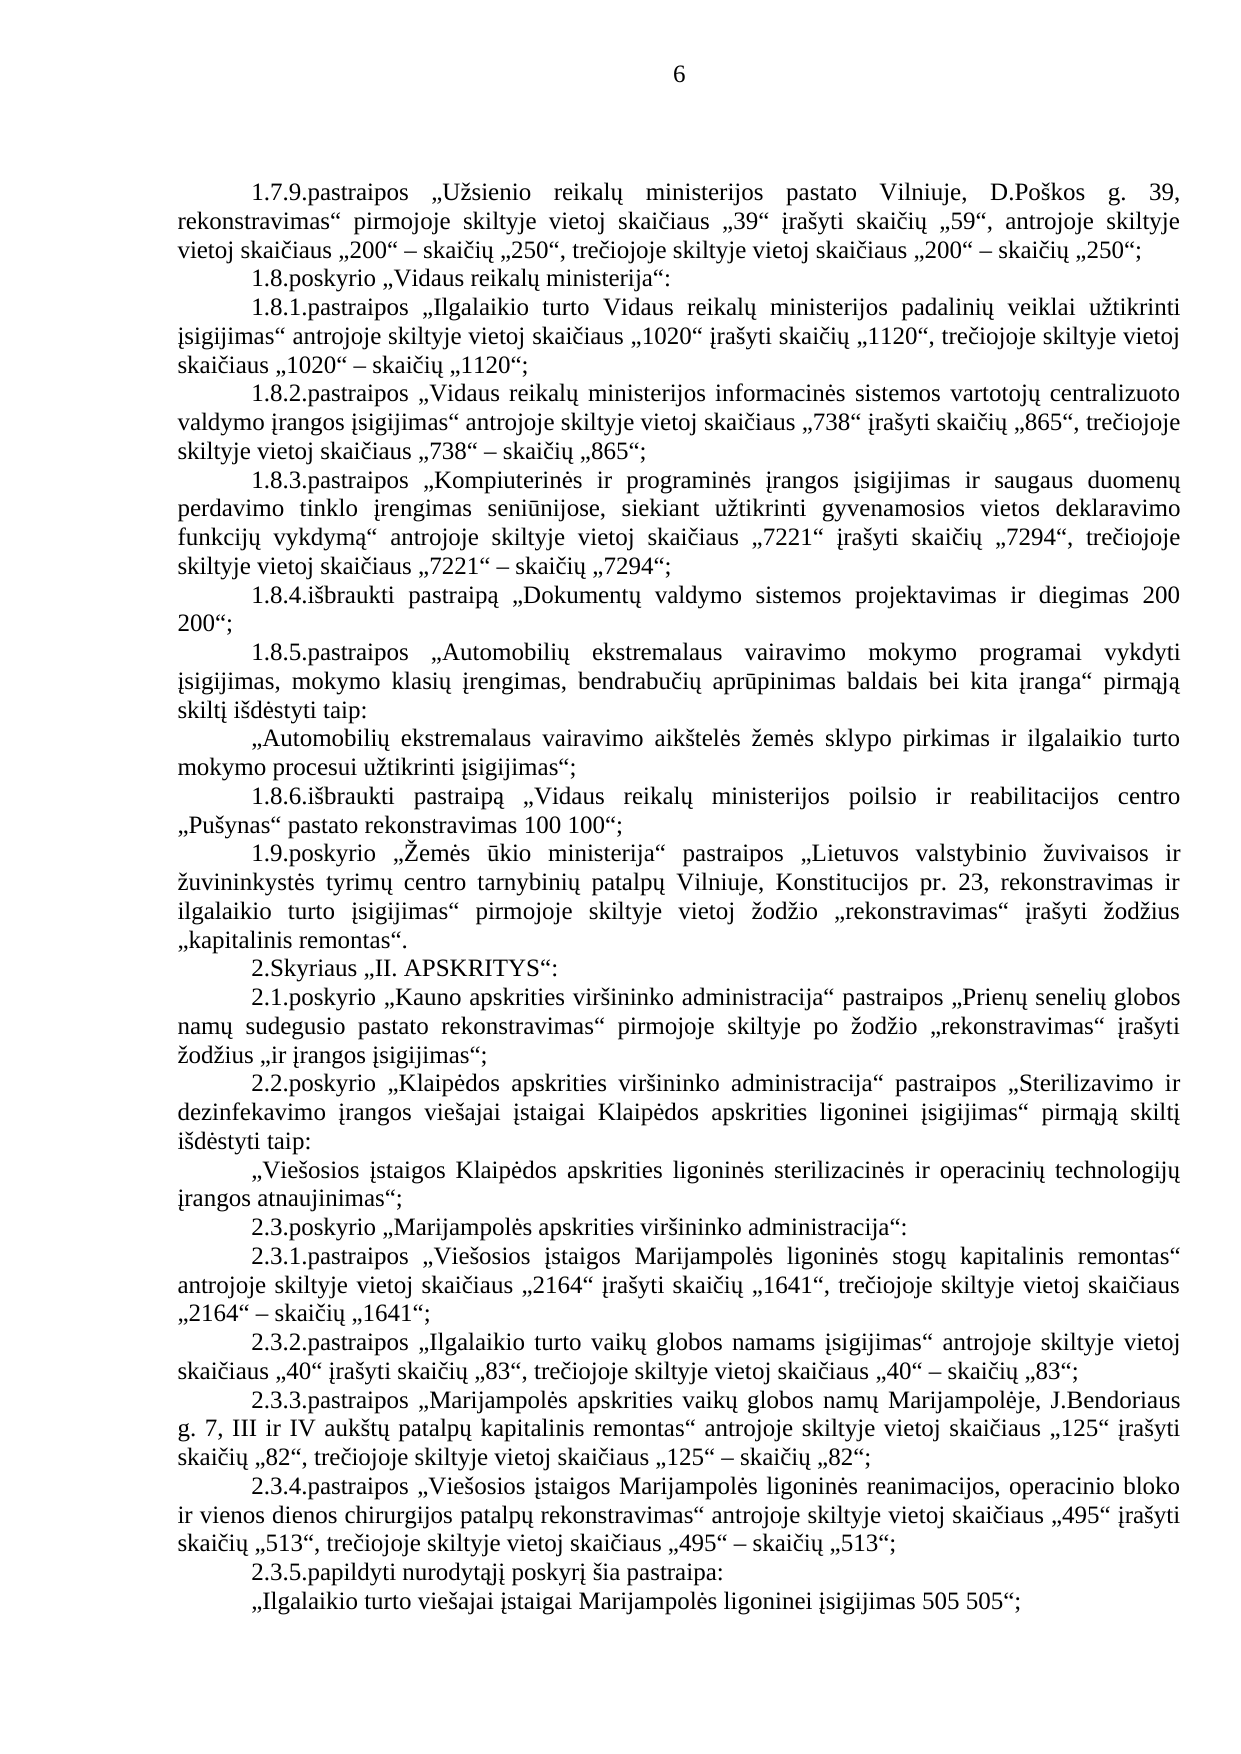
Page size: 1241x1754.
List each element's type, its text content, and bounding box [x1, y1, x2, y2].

text 1.9.poskyrio „Žemės ūkio ministerija“ pastraipos „Lietuvos valstybinio žuvivaisos ir žuvininkystės tyrimų centro tarnybinių patalpų Vilniuje, Konstitucijos pr. 23, rekonstravimas ir ilgalaikio turto įsigijimas“ pirmojoje skiltyje vietoj žodžio „rekonstravimas“ įrašyti žodžius „kapitalinis remontas“. [177, 838, 1181, 953]
text 2.3.1.pastraipos „Viešosios įstaigos Marijampolės ligoninės stogų kapitalinis remontas“ antrojoje skiltyje vietoj skaičiaus „2164“ įrašyti skaičių „1641“, trečiojoje skiltyje vietoj skaičiaus „2164“ – skaičių „1641“; [177, 1241, 1181, 1327]
text 2.3.3.pastraipos „Marijampolės apskrities vaikų globos namų Marijampolėje, J.Bendoriaus g. 7, III ir IV aukštų patalpų kapitalinis remontas“ antrojoje skiltyje vietoj skaičiaus „125“ įrašyti skaičių „82“, trečiojoje skiltyje vietoj skaičiaus „125“ – skaičių „82“; [177, 1385, 1181, 1471]
text 1.7.9.pastraipos „Užsienio reikalų ministerijos pastato Vilniuje, D.Poškos g. 39, rekonstravimas“ pirmojoje skiltyje vietoj skaičiaus „39“ įrašyti skaičių „59“, antrojoje skiltyje vietoj skaičiaus „200“ – skaičių „250“, trečiojoje skiltyje vietoj skaičiaus „200“ – skaičių „250“; [177, 177, 1181, 263]
text 2.2.poskyrio „Klaipėdos apskrities viršininko administracija“ pastraipos „Sterilizavimo ir dezinfekavimo įrangos viešajai įstaigai Klaipėdos apskrities ligoninei įsigijimas“ pirmąją skiltį išdėstyti taip: [177, 1068, 1181, 1155]
text 1.8.5.pastraipos „Automobilių ekstremalaus vairavimo mokymo programai vykdyti įsigijimas, mokymo klasių įrengimas, bendrabučių aprūpinimas baldais bei kita įranga“ pirmąją skiltį išdėstyti taip: [177, 637, 1181, 723]
text 2.3.5.papildyti nurodytąjį poskyrį šia pastraipa: [177, 1557, 1181, 1586]
text 1.8.1.pastraipos „Ilgalaikio turto Vidaus reikalų ministerijos padalinių veiklai užtikrinti įsigijimas“ antrojoje skiltyje vietoj skaičiaus „1020“ įrašyti skaičių „1120“, trečiojoje skiltyje vietoj skaičiaus „1020“ – skaičių „1120“; [177, 292, 1181, 378]
text „Ilgalaikio turto viešajai įstaigai Marijampolės ligoninei įsigijimas 505 505“; [177, 1586, 1181, 1615]
text 2.1.poskyrio „Kauno apskrities viršininko administracija“ pastraipos „Prienų senelių globos namų sudegusio pastato rekonstravimas“ pirmojoje skiltyje po žodžio „rekonstravimas“ įrašyti žodžius „ir įrangos įsigijimas“; [177, 982, 1181, 1068]
text „Automobilių ekstremalaus vairavimo aikštelės žemės sklypo pirkimas ir ilgalaikio turto mokymo procesui užtikrinti įsigijimas“; [177, 723, 1181, 781]
text „Viešosios įstaigos Klaipėdos apskrities ligoninės sterilizacinės ir operacinių technologijų įrangos atnaujinimas“; [177, 1155, 1181, 1212]
text 2.3.4.pastraipos „Viešosios įstaigos Marijampolės ligoninės reanimacijos, operacinio bloko ir vienos dienos chirurgijos patalpų rekonstravimas“ antrojoje skiltyje vietoj skaičiaus „495“ įrašyti skaičių „513“, trečiojoje skiltyje vietoj skaičiaus „495“ – skaičių „513“; [177, 1471, 1181, 1557]
text 1.8.6.išbraukti pastraipą „Vidaus reikalų ministerijos poilsio ir reabilitacijos centro „Pušynas“ pastato rekonstravimas 100 100“; [177, 781, 1181, 838]
text 2.3.2.pastraipos „Ilgalaikio turto vaikų globos namams įsigijimas“ antrojoje skiltyje vietoj skaičiaus „40“ įrašyti skaičių „83“, trečiojoje skiltyje vietoj skaičiaus „40“ – skaičių „83“; [177, 1327, 1181, 1385]
text 1.8.poskyrio „Vidaus reikalų ministerija“: [177, 263, 1181, 292]
text 1.8.4.išbraukti pastraipą „Dokumentų valdymo sistemos projektavimas ir diegimas 200 200“; [177, 580, 1181, 637]
text 1.8.2.pastraipos „Vidaus reikalų ministerijos informacinės sistemos vartotojų centralizuoto valdymo įrangos įsigijimas“ antrojoje skiltyje vietoj skaičiaus „738“ įrašyti skaičių „865“, trečiojoje skiltyje vietoj skaičiaus „738“ – skaičių „865“; [177, 378, 1181, 465]
text 1.8.3.pastraipos „Kompiuterinės ir programinės įrangos įsigijimas ir saugaus duomenų perdavimo tinklo įrengimas seniūnijose, siekiant užtikrinti gyvenamosios vietos deklaravimo funkcijų vykdymą“ antrojoje skiltyje vietoj skaičiaus „7221“ įrašyti skaičių „7294“, trečiojoje skiltyje vietoj skaičiaus „7221“ – skaičių „7294“; [177, 465, 1181, 580]
text 2.Skyriaus „II. Apskritys“: [177, 953, 1181, 982]
text 2.3.poskyrio „Marijampolės apskrities viršininko administracija“: [177, 1212, 1181, 1241]
